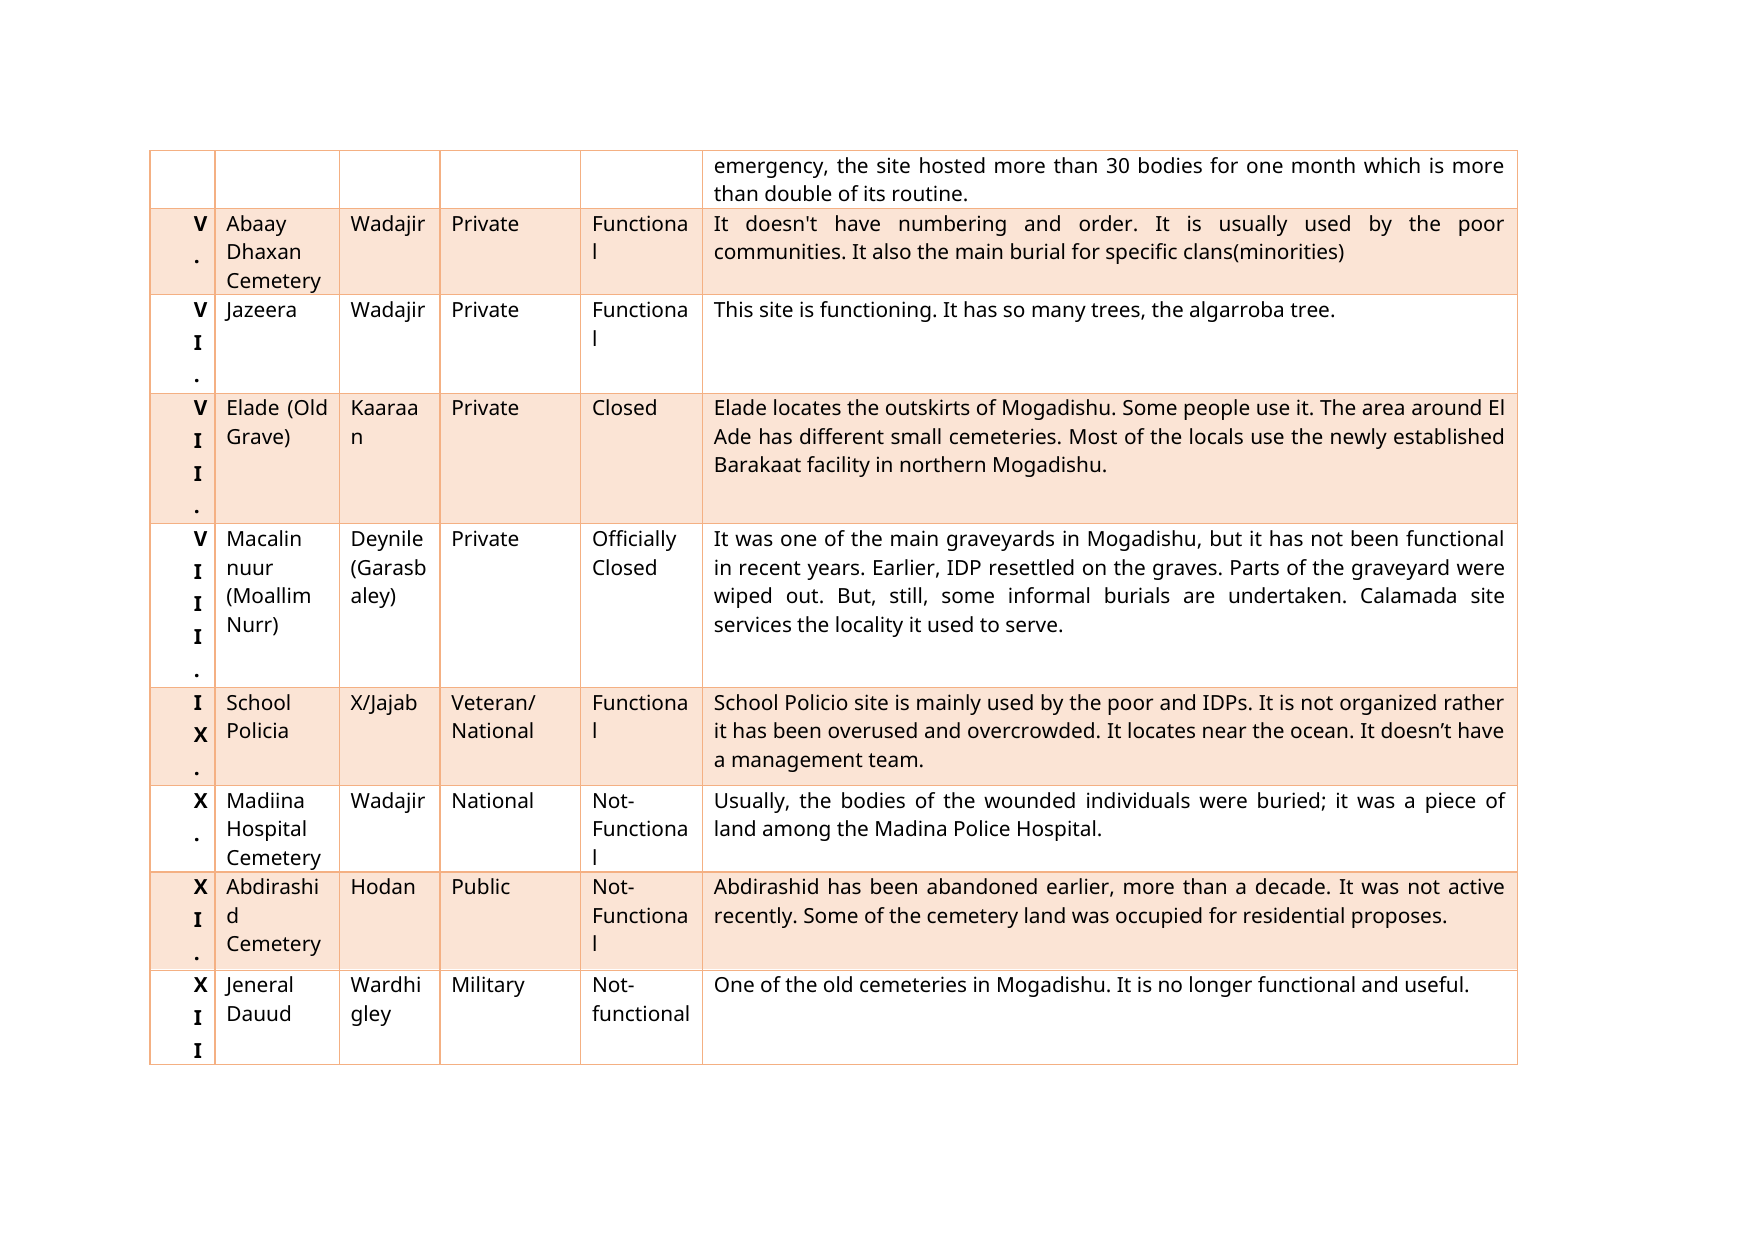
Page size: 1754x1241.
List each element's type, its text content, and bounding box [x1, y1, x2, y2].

table_cell [340, 151, 439, 208]
table_cell [151, 295, 214, 392]
table_cell [216, 151, 339, 208]
table_cell Hodan [340, 873, 439, 969]
table_cell Wadajir [340, 786, 439, 871]
table_cell Elade (Old Grave) [216, 394, 339, 523]
table_cell Abdirashid has been abandoned earlier, more than a decade. It was not active recently. Some of the cemetery land was occupied for residential proposes. [703, 873, 1517, 969]
table_cell Jazeera [216, 295, 339, 392]
table_cell National [441, 786, 580, 871]
table_cell [151, 971, 214, 1064]
table_cell Officially Closed [581, 524, 702, 687]
table_cell Not-Functional [581, 873, 702, 969]
table_cell [581, 151, 702, 208]
table_cell Madiina Hospital Cemetery [216, 786, 339, 871]
table_cell Wadajir [340, 209, 439, 294]
table_cell Public [441, 873, 580, 969]
table_cell Private [441, 295, 580, 392]
table_cell Functional [581, 209, 702, 294]
table_cell Usually, the bodies of the wounded individuals were buried; it was a piece of land among the Madina Police Hospital. [703, 786, 1517, 871]
table_cell [151, 151, 214, 208]
table_cell emergency, the site hosted more than 30 bodies for one month which is more than double of its routine. [703, 151, 1517, 208]
table_cell Macalin nuur (Moallim Nurr) [216, 524, 339, 687]
table_cell Jeneral Dauud [216, 971, 339, 1064]
table_cell This site is functioning. It has so many trees, the algarroba tree. [703, 295, 1517, 392]
table_cell Functional [581, 295, 702, 392]
table_cell [151, 688, 214, 785]
table_cell Functional [581, 688, 702, 785]
table_cell It was one of the main graveyards in Mogadishu, but it has not been functional in recent years. Earlier, IDP resettled on the graves. Parts of the graveyard were wiped out. But, still, some informal burials are undertaken. Calamada site services the locality it used to serve. [703, 524, 1517, 687]
table_cell [151, 786, 214, 871]
table_cell School Policio site is mainly used by the poor and IDPs. It is not organized rather it has been overused and overcrowded. It locates near the ocean. It doesn’t have a management team. [703, 688, 1517, 785]
table_cell X/Jajab [340, 688, 439, 785]
table_cell Elade locates the outskirts of Mogadishu. Some people use it. The area around El Ade has different small cemeteries. Most of the locals use the newly established Barakaat facility in northern Mogadishu. [703, 394, 1517, 523]
table_cell Deynile(Garasbaley) [340, 524, 439, 687]
table_cell It doesn't have numbering and order. It is usually used by the poor communities. It also the main burial for specific clans(minorities) [703, 209, 1517, 294]
table_cell [441, 151, 580, 208]
table_cell Wadajir [340, 295, 439, 392]
table_cell Not-Functional [581, 786, 702, 871]
table_cell [151, 873, 214, 969]
table_cell School Policia [216, 688, 339, 785]
table_cell Private [441, 209, 580, 294]
table_cell One of the old cemeteries in Mogadishu. It is no longer functional and useful. [703, 971, 1517, 1064]
table_cell [151, 524, 214, 687]
table_cell [151, 394, 214, 523]
table_cell Private [441, 394, 580, 523]
table_cell Wardhigley [340, 971, 439, 1064]
table_cell Military [441, 971, 580, 1064]
table_cell [151, 209, 214, 294]
table_cell Veteran/National [441, 688, 580, 785]
table_cell Abdirashid Cemetery [216, 873, 339, 969]
table_cell Closed [581, 394, 702, 523]
table_cell Kaaraan [340, 394, 439, 523]
table_cell Not-functional [581, 971, 702, 1064]
table_cell Abaay Dhaxan Cemetery [216, 209, 339, 294]
table_cell Private [441, 524, 580, 687]
